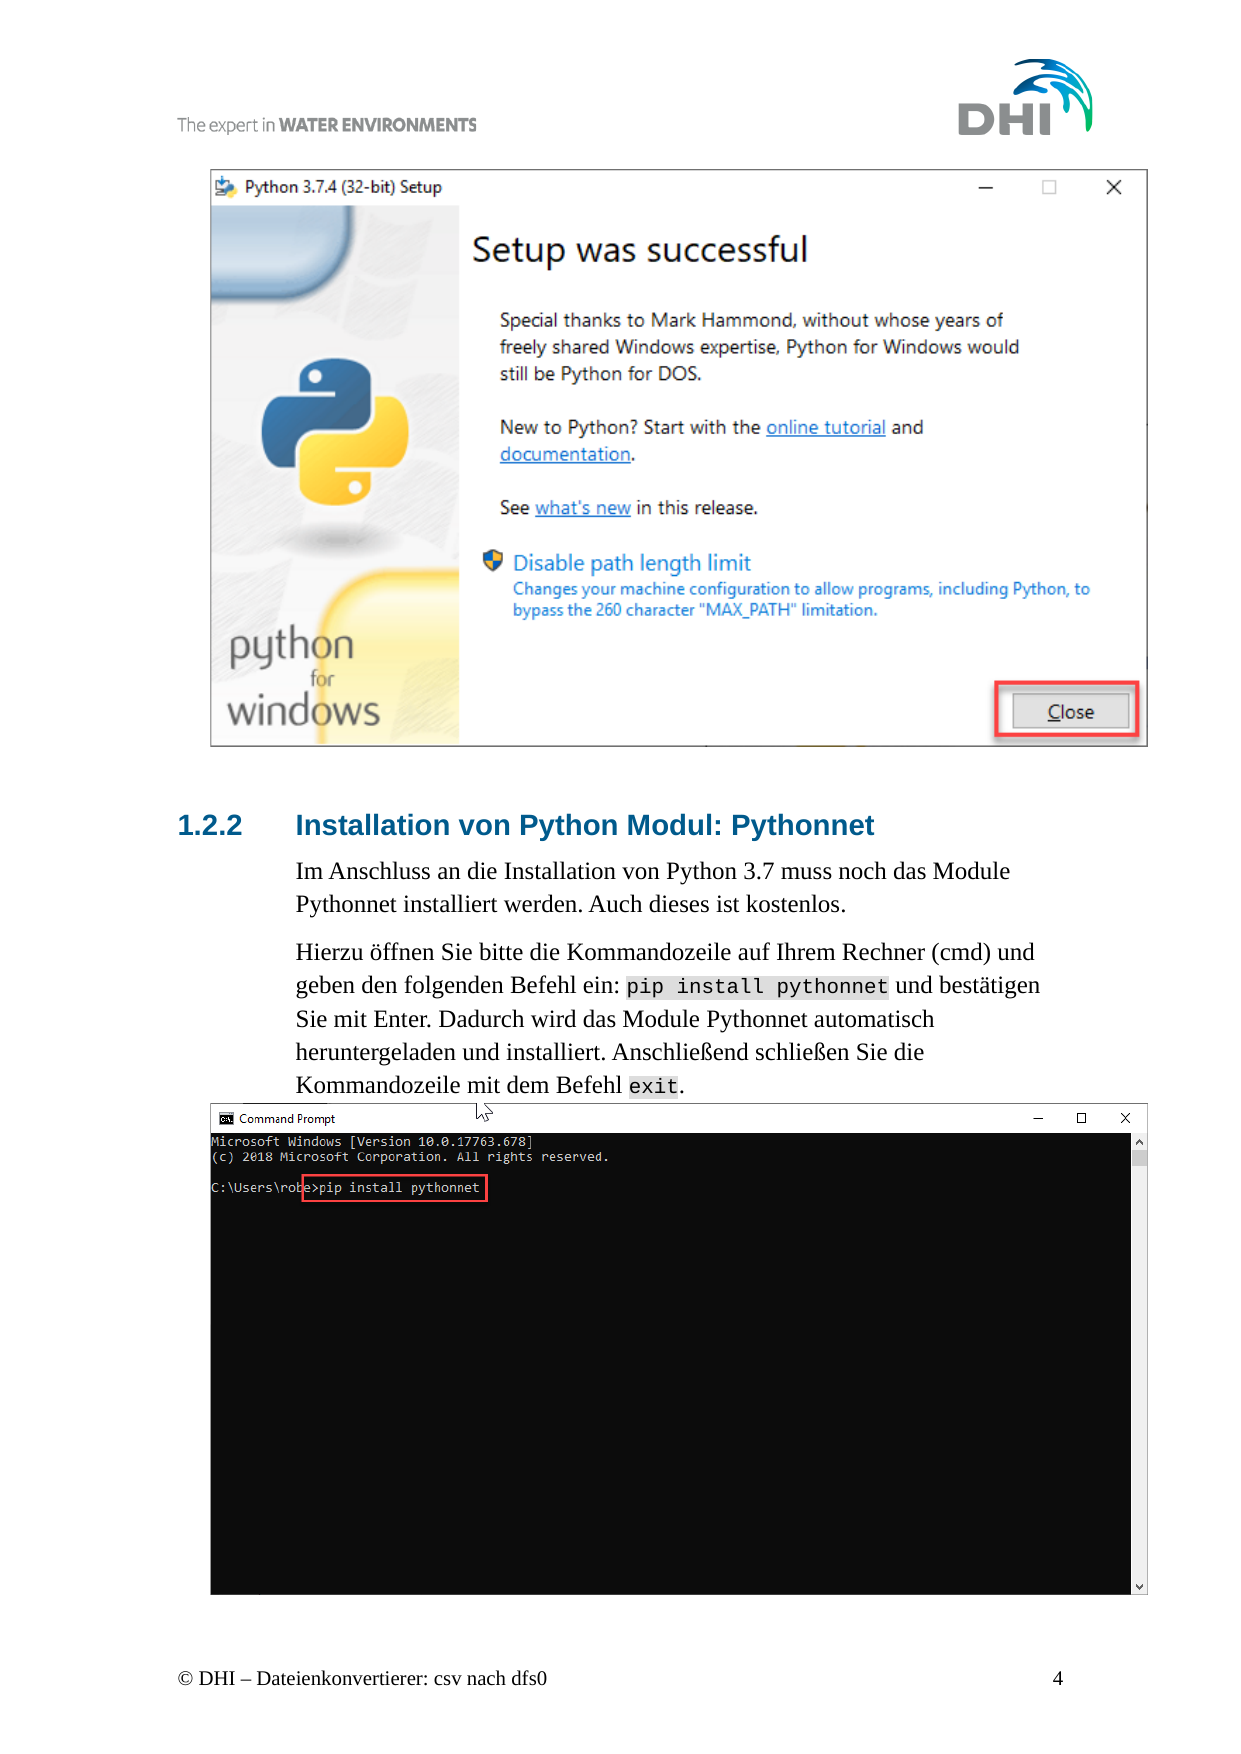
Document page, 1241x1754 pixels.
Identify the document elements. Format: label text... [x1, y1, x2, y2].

picture [958, 59, 1093, 135]
picture [210, 1103, 1148, 1595]
picture [210, 169, 1148, 747]
picture [177, 117, 477, 135]
text Im Anschluss an die Installation von Python 3.7 muss noch das Module Pythonnet installiert werden. Auch dieses ist kostenlos. [295, 856, 1063, 918]
text Hierzu öffnen Sie bitte die Kommandozeile auf Ihrem Rechner (cmd) und geben den folgenden Befehl ein: pip install pythonnet und bestätigen Sie mit Enter. Dadurch wird das Module Pythonnet automatisch heruntergeladen und installiert. Anschließend schließen Sie die Kommandozeile mit dem Befehl exit. [295, 937, 1063, 1099]
subtitle Installation von Python Modul: Pythonnet [177, 808, 1063, 841]
